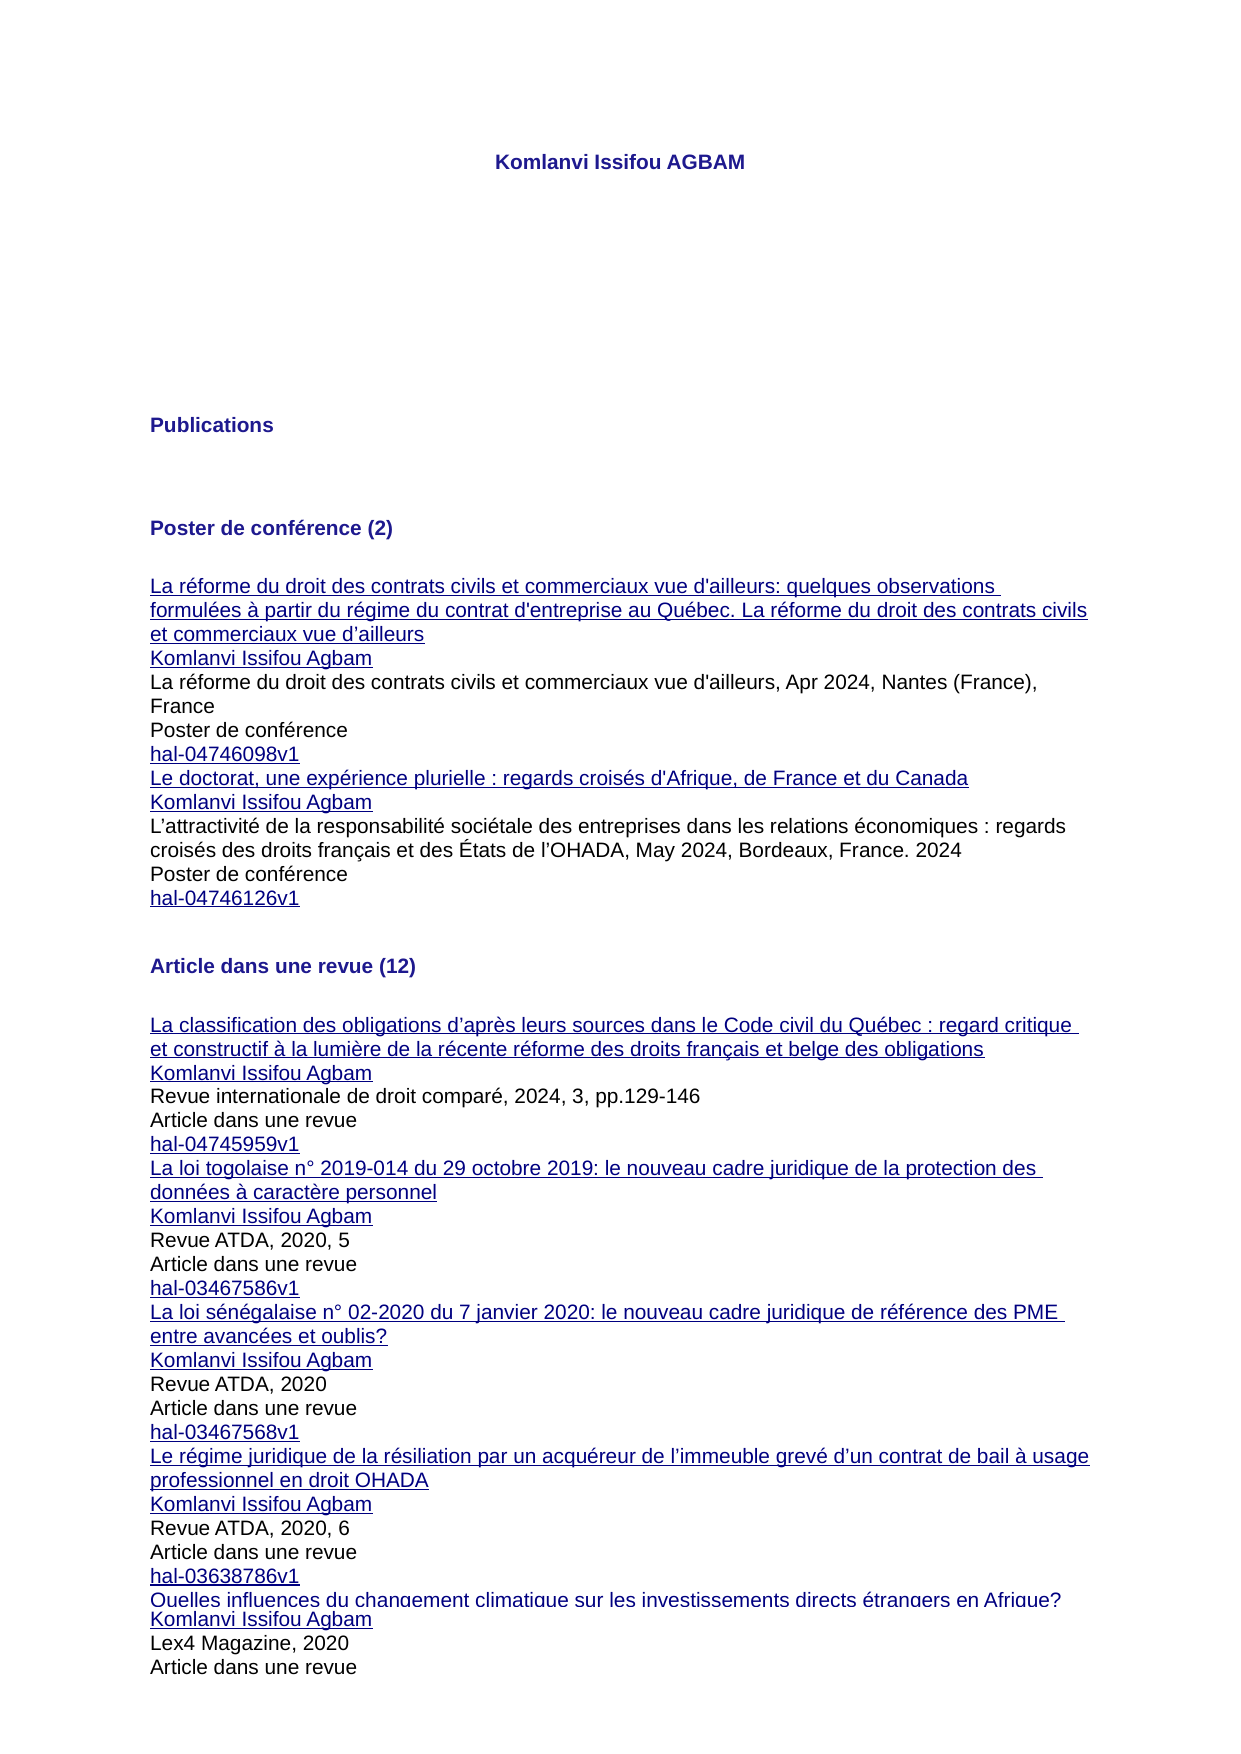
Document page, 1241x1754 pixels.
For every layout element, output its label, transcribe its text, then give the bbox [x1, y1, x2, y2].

subtitle Komlanvi Issifou AGBAM [150, 150, 1090, 174]
table_header La classification des obligations d’après leurs sources dans le Code civil du Québec : regard critique et constructif à la lumière de la récente réforme des droits français et belge des obligations Komlanvi Issifou Agbam Revue internationale de droit comparé, 2024, 3, pp.129-146 Article dans une revue hal-04745959v1 [150, 1013, 1090, 1156]
subtitle Article dans une revue (12) [150, 954, 1090, 978]
subtitle Publications [150, 412, 1090, 436]
table_cell professionnel en droit OHADA Komlanvi Issifou Agbam Revue ATDA, 2020, 6 Article dans une revue hal-03638786v1 [150, 1466, 1090, 1587]
table_cell La loi sénégalaise n° 02-2020 du 7 janvier 2020: le nouveau cadre juridique de référence des PME entre avancées et oublis? Komlanvi Issifou Agbam Revue ATDA, 2020 Article dans une revue hal-03467568v1 [150, 1300, 1090, 1444]
table_cell La loi togolaise n° 2019-014 du 29 octobre 2019: le nouveau cadre juridique de la protection des données à caractère personnel Komlanvi Issifou Agbam Revue ATDA, 2020, 5 Article dans une revue hal-03467586v1 [150, 1156, 1090, 1300]
table_cell Le doctorat, une expérience plurielle : regards croisés d'Afrique, de France et du Canada Komlanvi Issifou Agbam L’attractivité de la responsabilité sociétale des entreprises dans les relations économiques : regards croisés des droits français et des États de l’OHADA, May 2024, Bordeaux, France. 2024 Poster de conférence hal-04746126v1 [150, 766, 1090, 909]
table_cell Le régime juridique de la résiliation par un acquéreur de l’immeuble grevé d’un contrat de bail à usage [150, 1444, 1090, 1465]
table_header La réforme du droit des contrats civils et commerciaux vue d'ailleurs: quelques observations formulées à partir du régime du contrat d'entreprise au Québec. La réforme du droit des contrats civils et commerciaux vue d’ailleurs Komlanvi Issifou Agbam La réforme du droit des contrats civils et commerciaux vue d'ailleurs, Apr 2024, Nantes (France), France Poster de conférence hal-04746098v1 [150, 574, 1090, 766]
subtitle Poster de conférence (2) [150, 516, 1090, 539]
table_cell Quelles influences du changement climatique sur les investissements directs étrangers en Afrique? Komlanvi Issifou Agbam Lex4 Magazine, 2020 Article dans une revue [150, 1588, 1090, 1679]
